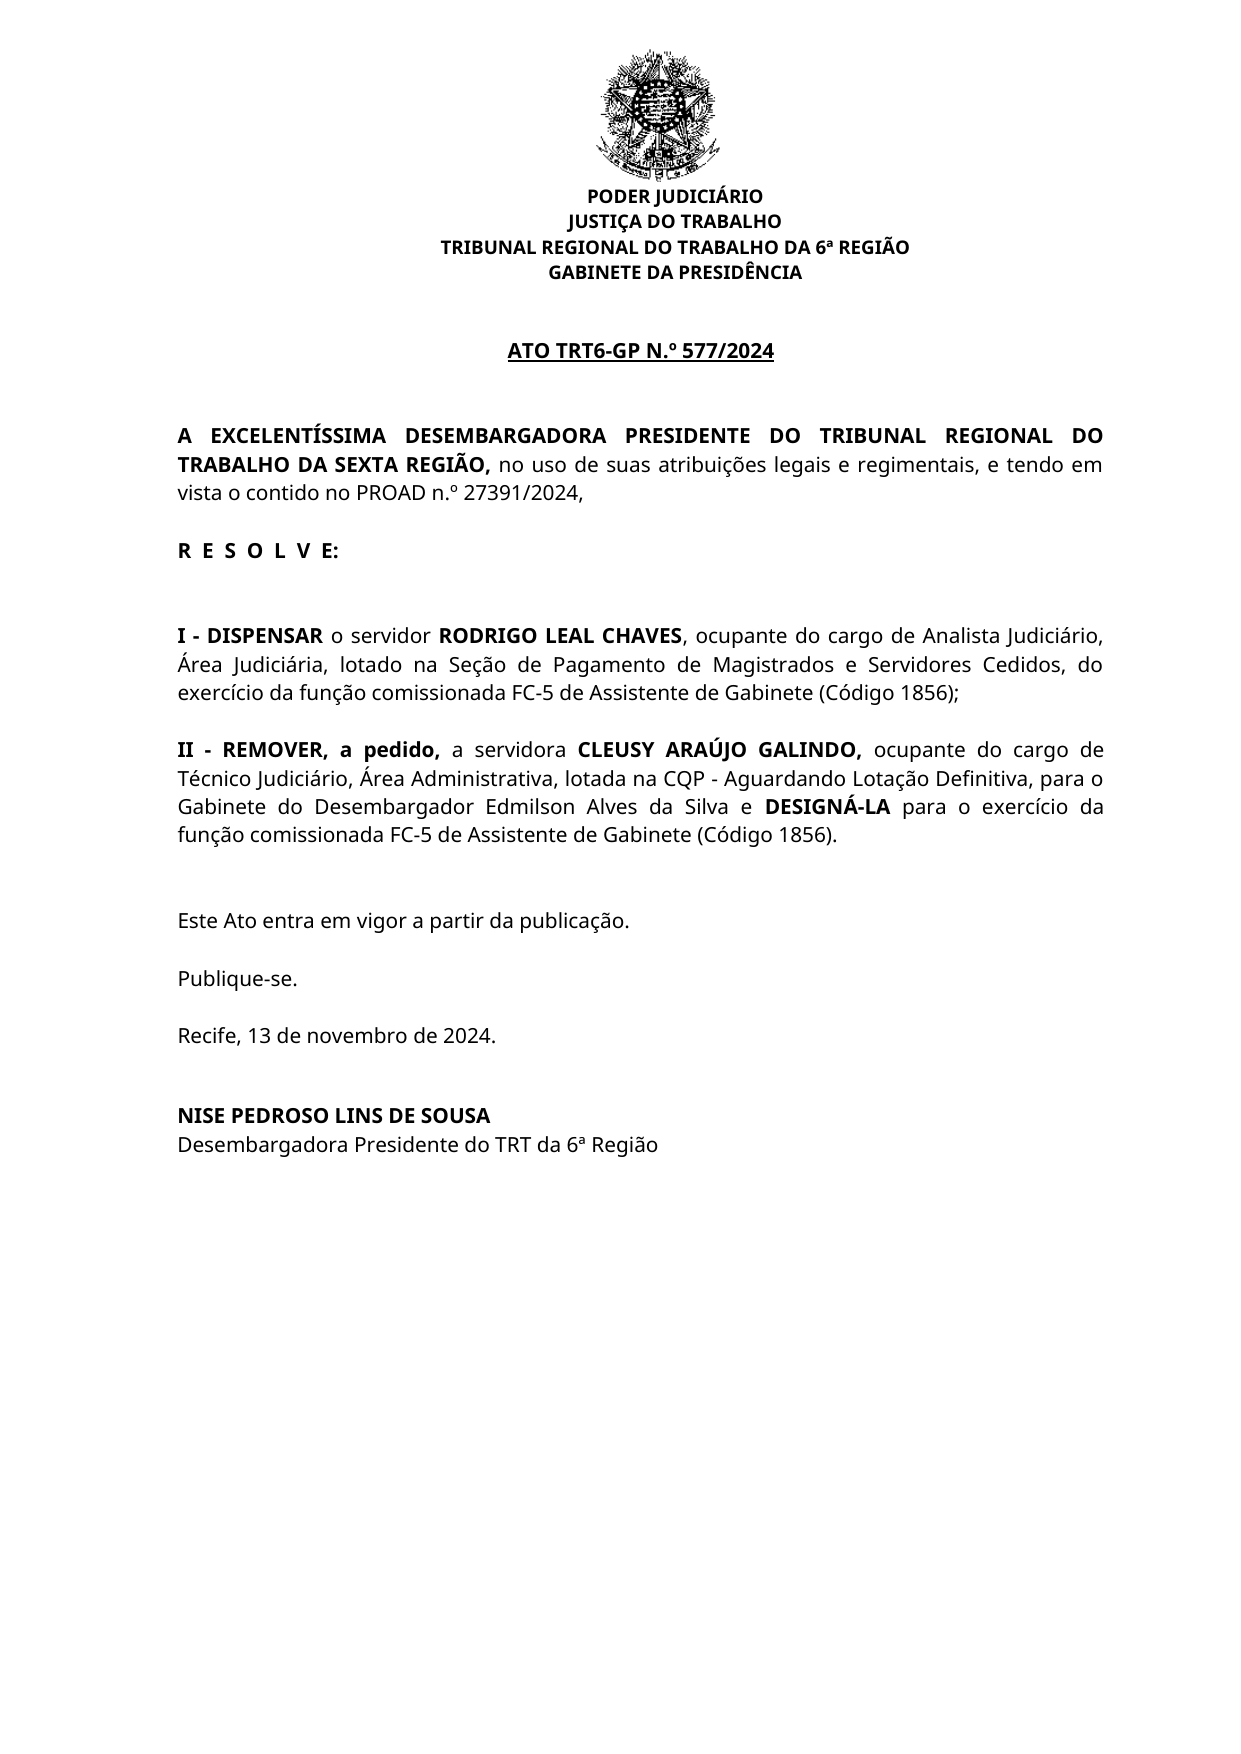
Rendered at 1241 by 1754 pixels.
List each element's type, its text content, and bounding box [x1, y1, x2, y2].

text Este Ato entra em vigor a partir da publicação. [177, 906, 1104, 934]
text NISE PEDROSO LINS DE SOUSA [177, 1102, 1104, 1130]
text Publique-se. [177, 964, 1104, 992]
text GABINETE DA PRESIDÊNCIA [177, 259, 1173, 285]
text PODER JUDICIÁRIO [177, 183, 1173, 208]
text Desembargadora Presidente do TRT da 6ª Região [177, 1130, 1104, 1158]
text II - REMOVER, a pedido, a servidora CLEUSY ARAÚJO GALINDO, ocupante do cargo de Técnico Judiciário, Área Administrativa, lotada na CQP - Aguardando Lotação Definitiva, para o Gabinete do Desembargador Edmilson Alves da Silva e DESIGNÁ-LA para o exercício da função comissionada FC-5 de Assistente de Gabinete (Código 1856). [177, 735, 1104, 849]
text A EXCELENTÍSSIMA DESEMBARGADORA PRESIDENTE DO TRIBUNAL REGIONAL DO TRABALHO DA SEXTA REGIÃO, no uso de suas atribuições legais e regimentais, e tendo em vista o contido no PROAD n.º 27391/2024, [177, 421, 1104, 507]
text TRIBUNAL REGIONAL DO TRABALHO DA 6ª REGIÃO [177, 234, 1173, 259]
text I - DISPENSAR o servidor RODRIGO LEAL CHAVES, ocupante do cargo de Analista Judiciário, Área Judiciária, lotado na Seção de Pagamento de Magistrados e Servidores Cedidos, do exercício da função comissionada FC-5 de Assistente de Gabinete (Código 1856); [177, 622, 1104, 707]
list JUSTIÇA DO TRABALHO [177, 208, 1173, 234]
text ATO TRT6-GP N.º 577/2024 [177, 336, 1104, 364]
text R E S O L V E: [177, 536, 1104, 565]
text Recife, 13 de novembro de 2024. [177, 1021, 1104, 1049]
